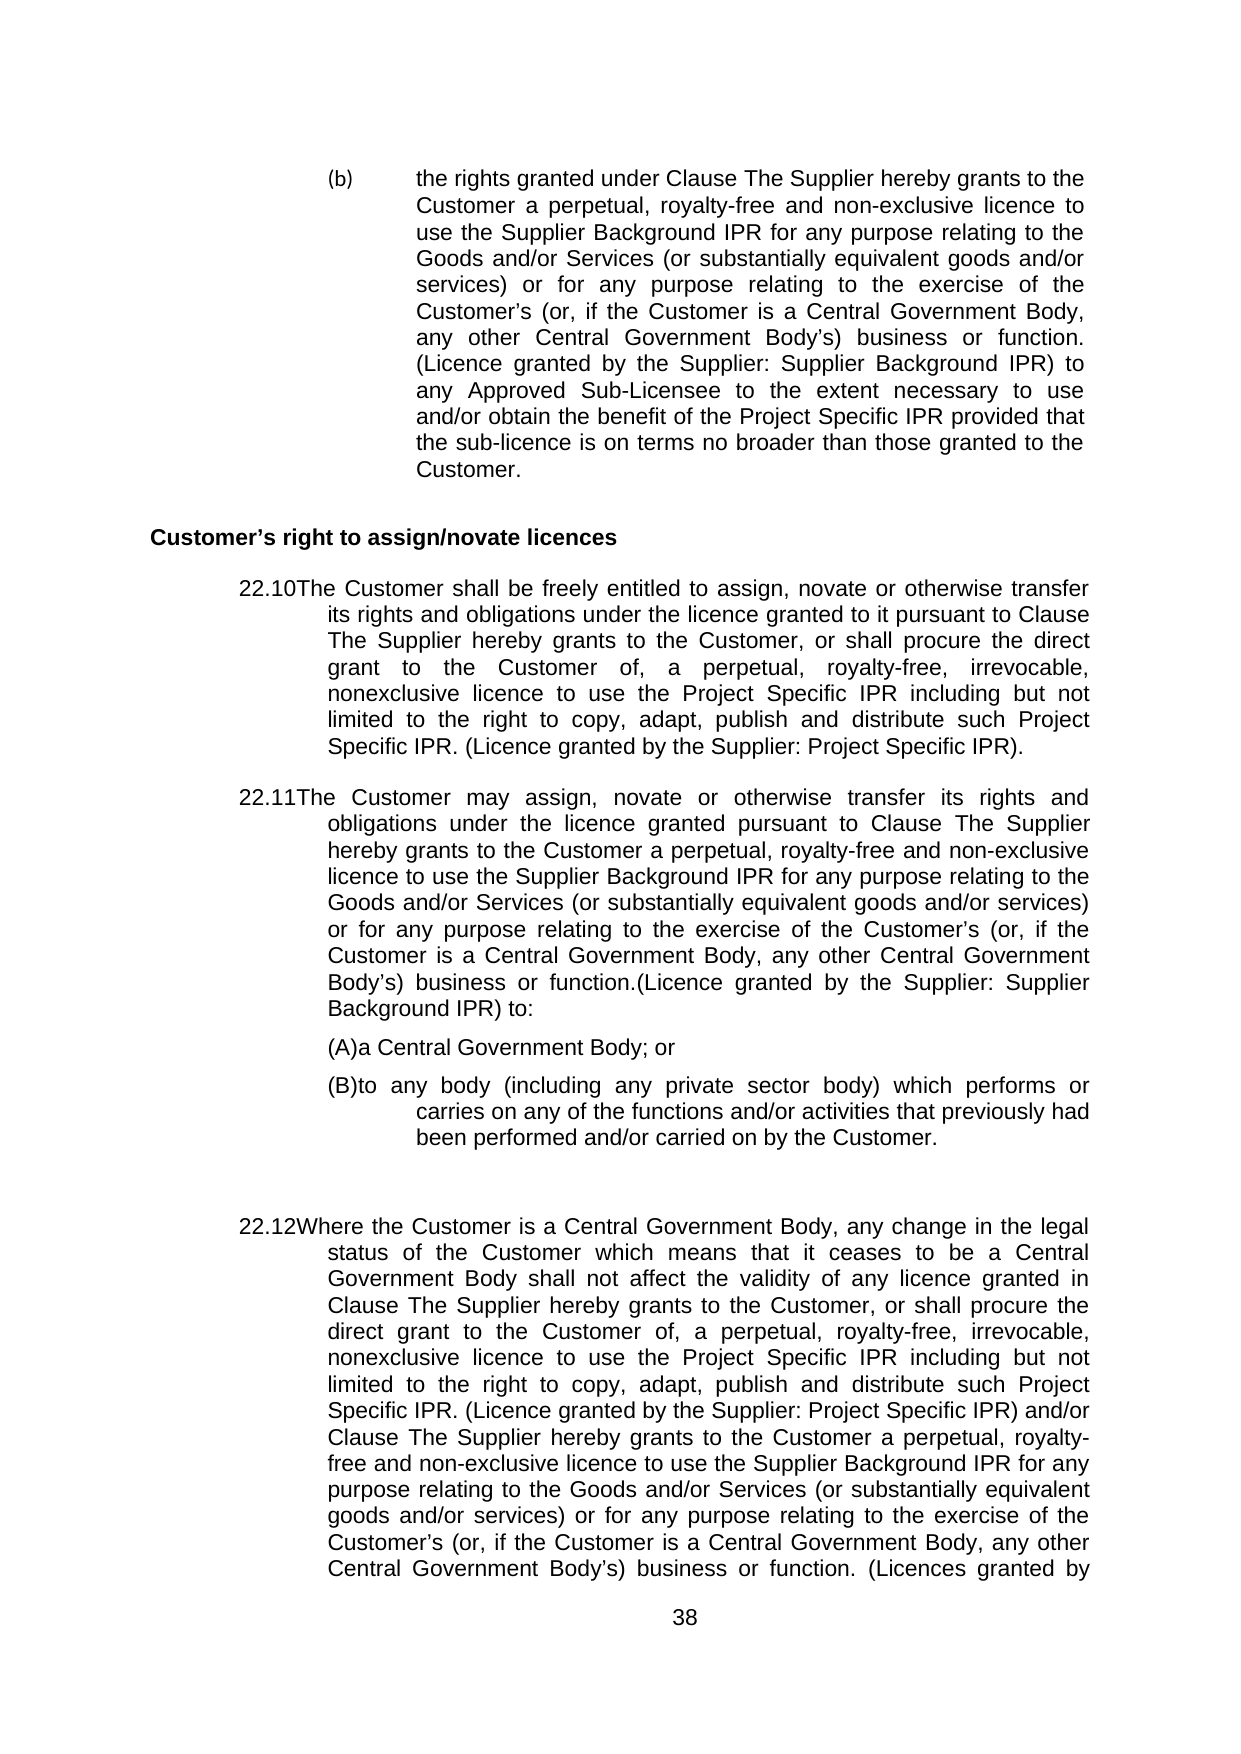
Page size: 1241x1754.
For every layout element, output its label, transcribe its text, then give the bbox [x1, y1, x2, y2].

text Customer’s right to assign/novate licences [150, 524, 1090, 550]
list The Customer may assign, novate or otherwise transfer its rights and obligations under the licence granted pursuant to Clause 22.5(Licence granted by the Supplier: Supplier Background IPR) to: [239, 784, 1090, 1021]
list to any body (including any private sector body) which performs or carries on any of the functions and/or activities that previously had been performed and/or carried on by the Customer. [327, 1072, 1090, 1151]
list The Customer shall be freely entitled to assign, novate or otherwise transfer its rights and obligations under the licence granted to it pursuant to Clause 22.4 (Licence granted by the Supplier: Project Specific IPR). [239, 574, 1090, 759]
list Where the Customer is a Central Government Body, any change in the legal status of the Customer which means that it ceases to be a Central Government Body shall not affect the validity of any licence granted in Clause 22.4 (Licence granted by the Supplier: Project Specific IPR) and/or Clause 22.5 (Licences granted by the Supplier: Supplier Background IPR). If the Customer ceases to be a Central Government Body, the successor body to the Customer shall still be entitled to the benefit of the licences granted in Clause 22.4 (Licence granted by the Supplier: Project Specific IPR) and Clause 22.5 (Licence granted by the Supplier: Supplier Background IPR). [239, 1213, 1090, 1582]
list a Central Government Body; or [327, 1034, 1090, 1060]
list the rights granted under Clause 22.5 (Licence granted by the Supplier: Supplier Background IPR) to any Approved Sub-Licensee to the extent necessary to use and/or obtain the benefit of the Project Specific IPR provided that the sub-licence is on terms no broader than those granted to the Customer. [327, 150, 1085, 482]
